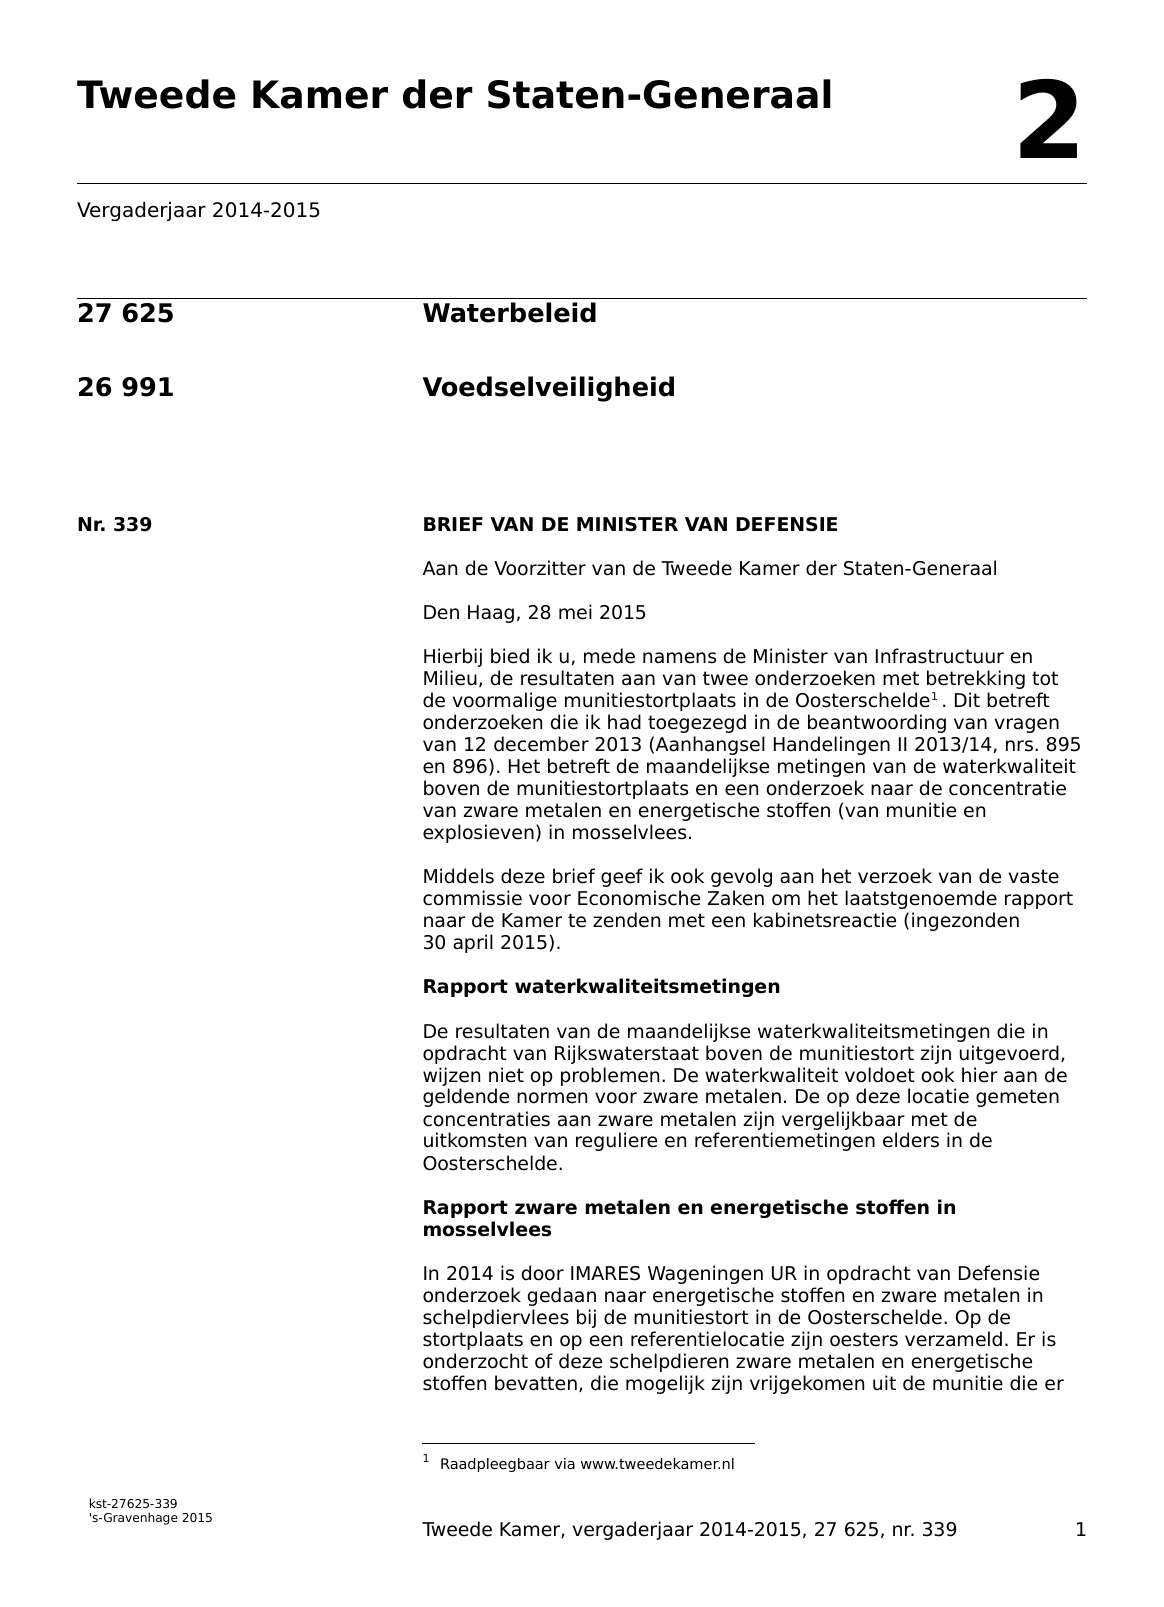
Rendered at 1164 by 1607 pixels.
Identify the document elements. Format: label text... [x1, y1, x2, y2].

subtitle Nr. 339 BRIEF VAN DE MINISTER VAN DEFENSIE [77, 514, 1087, 536]
text Hierbij bied ik u, mede namens de Minister van Infrastructuur en Milieu, de resultaten aan van twee onderzoeken met betrekking tot de voormalige munitiestortplaats in de Oosterschelde. Dit betreft onderzoeken die ik had toegezegd in de beantwoording van vragen van 12 december 2013 (Aanhangsel Handelingen II 2013/14, nrs. 895 en 896). Het betreft de maandelijkse metingen van de waterkwaliteit boven de munitiestortplaats en een onderzoek naar de concentratie van zware metalen en energetische stoffen (van munitie en explosieven) in mosselvlees. [422, 646, 1087, 844]
text Den Haag, 28 mei 2015 [422, 602, 1087, 624]
table_header 2 [886, 59, 1087, 183]
text Middels deze brief geef ik ook gevolg aan het verzoek van de vaste commissie voor Economische Zaken om het laatstgenoemde rapport naar de Kamer te zenden met een kabinetsreactie (ingezonden 30 april 2015). [422, 866, 1087, 954]
text 's-Gravenhage 2015 [88, 1511, 323, 1525]
text Aan de Voorzitter van de Tweede Kamer der Staten-Generaal [422, 558, 1087, 580]
text Raadpleegbaar via www.tweedekamer.nl [422, 1452, 1087, 1474]
table_header Tweede Kamer der Staten-Generaal [77, 59, 886, 183]
subtitle Rapport waterkwaliteitsmetingen [422, 976, 1087, 998]
table_cell Vergaderjaar 2014-2015 [77, 184, 1087, 298]
text kst-27625-339 [88, 1497, 323, 1511]
text De resultaten van de maandelijkse waterkwaliteitsmetingen die in opdracht van Rijkswaterstaat boven de munitiestort zijn uitgevoerd, wijzen niet op problemen. De waterkwaliteit voldoet ook hier aan de geldende normen voor zware metalen. De op deze locatie gemeten concentraties aan zware metalen zijn vergelijkbaar met de uitkomsten van reguliere en referentiemetingen elders in de Oosterschelde. [422, 1021, 1087, 1174]
subtitle 27 625 Waterbeleid [77, 299, 1087, 329]
text In 2014 is door IMARES Wageningen UR in opdracht van Defensie onderzoek gedaan naar energetische stoffen en zware metalen in schelpdiervlees bij de munitiestort in de Oosterschelde. Op de stortplaats en op een referentielocatie zijn oesters verzameld. Er is onderzocht of deze schelpdieren zware metalen en energetische stoffen bevatten, die mogelijk zijn vrijgekomen uit de munitie die er [422, 1263, 1087, 1394]
subtitle 26 991 Voedselveiligheid [77, 373, 1087, 403]
subtitle Rapport zware metalen en energetische stoffen in mosselvlees [422, 1197, 1087, 1241]
